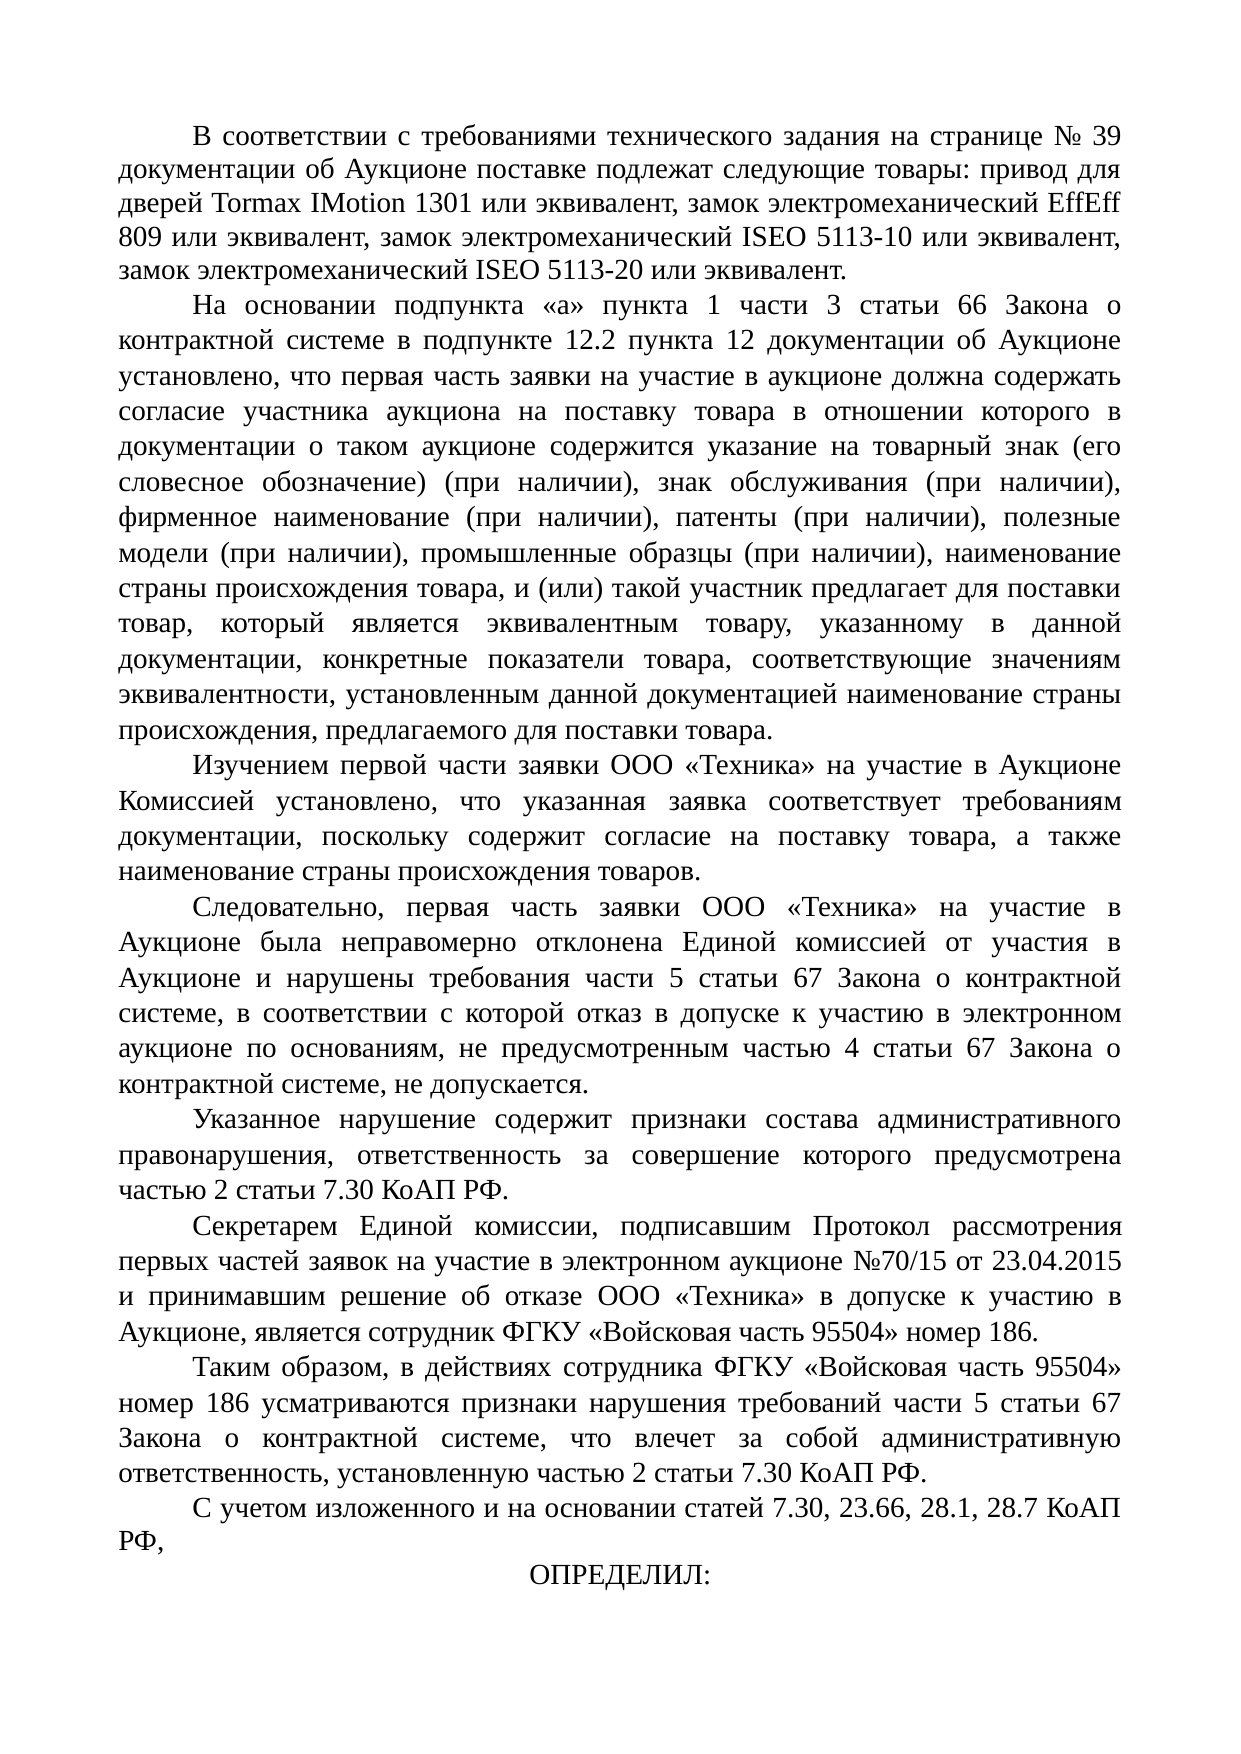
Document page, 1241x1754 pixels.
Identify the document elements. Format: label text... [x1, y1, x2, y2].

text Таким образом, в действиях сотрудника ФГКУ «Войсковая часть 95504» номер 186 усматриваются признаки нарушения требований части 5 статьи 67 Закона о контрактной системе, что влечет за собой административную ответственность, установленную частью 2 статьи 7.30 КоАП РФ. [118, 1348, 1122, 1490]
text На основании подпункта «а» пункта 1 части 3 статьи 66 Закона о контрактной системе в подпункте 12.2 пункта 12 документации об Аукционе установлено, что первая часть заявки на участие в аукционе должна содержать согласие участника аукциона на поставку товара в отношении которого в документации о таком аукционе содержится указание на товарный знак (его словесное обозначение) (при наличии), знак обслуживания (при наличии), фирменное наименование (при наличии), патенты (при наличии), полезные модели (при наличии), промышленные образцы (при наличии), наименование страны происхождения товара, и (или) такой участник предлагает для поставки товар, который является эквивалентным товару, указанному в данной документации, конкретные показатели товара, соответствующие значениям эквивалентности, установленным данной документацией наименование страны происхождения, предлагаемого для поставки товара. [118, 286, 1122, 746]
text Изучением первой части заявки ООО «Техника» на участие в Аукционе Комиссией установлено, что указанная заявка соответствует требованиям документации, поскольку содержит согласие на поставку товара, а также наименование страны происхождения товаров. [118, 746, 1122, 888]
text Секретарем Единой комиссии, подписавшим Протокол рассмотрения первых частей заявок на участие в электронном аукционе №70/15 от 23.04.2015 и принимавшим решение об отказе ООО «Техника» в допуске к участию в Аукционе, является сотрудник ФГКУ «Войсковая часть 95504» номер 186. [118, 1207, 1122, 1348]
text ОПРЕДЕЛИЛ: [118, 1557, 1122, 1591]
text Указанное нарушение содержит признаки состава административного правонарушения, ответственность за совершение которого предусмотрена частью 2 статьи 7.30 КоАП РФ. [118, 1100, 1122, 1207]
text В соответствии с требованиями технического задания на странице № 39 документации об Аукционе поставке подлежат следующие товары: привод для дверей Tormax IMotion 1301 или эквивалент, замок электромеханический EffEff 809 или эквивалент, замок электромеханический ISEO 5113-10 или эквивалент, замок электромеханический ISEO 5113-20 или эквивалент. [118, 118, 1122, 286]
text Следовательно, первая часть заявки ООО «Техника» на участие в Аукционе была неправомерно отклонена Единой комиссией от участия в Аукционе и нарушены требования части 5 статьи 67 Закона о контрактной системе, в соответствии с которой отказ в допуске к участию в электронном аукционе по основаниям, не предусмотренным частью 4 статьи 67 Закона о контрактной системе, не допускается. [118, 888, 1122, 1100]
text С учетом изложенного и на основании статей 7.30, 23.66, 28.1, 28.7 КоАП РФ, [118, 1490, 1122, 1557]
